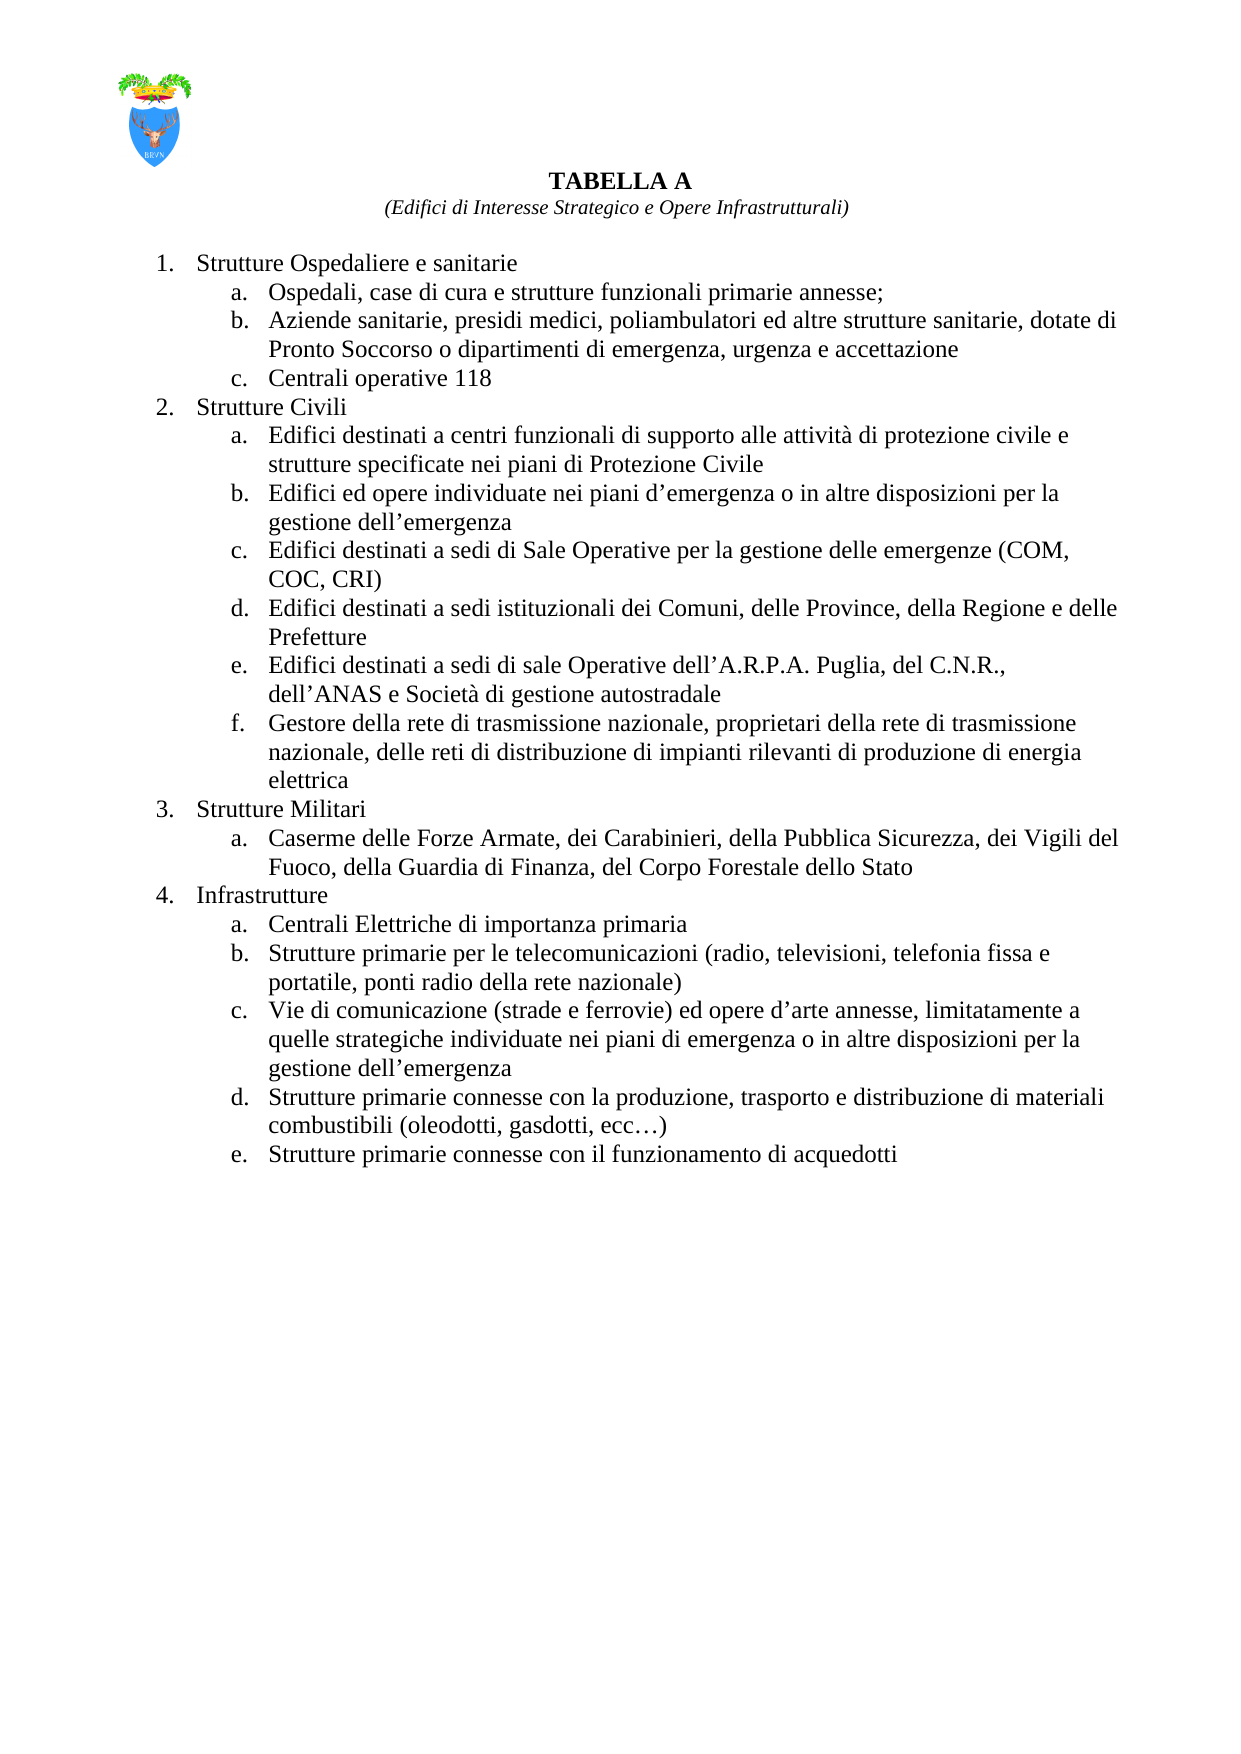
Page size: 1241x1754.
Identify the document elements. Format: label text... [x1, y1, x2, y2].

list Edifici destinati a sedi di Sale Operative per la gestione delle emergenze (COM, COC, CRI) [231, 535, 1122, 593]
list Centrali operative 118 [231, 363, 1122, 392]
picture [118, 73, 192, 167]
list Ospedali, case di cura e strutture funzionali primarie annesse; [231, 277, 1122, 305]
list Strutture primarie per le telecomunicazioni (radio, televisioni, telefonia fissa e portatile, ponti radio della rete nazionale) [231, 938, 1122, 995]
list Edifici destinati a sedi di sale Operative dell’A.R.P.A. Puglia, del C.N.R., dell’ANAS e Società di gestione autostradale [231, 650, 1122, 708]
list Strutture Ospedaliere e sanitarie [156, 248, 1122, 277]
list Aziende sanitarie, presidi medici, poliambulatori ed altre strutture sanitarie, dotate di Pronto Soccorso o dipartimenti di emergenza, urgenza e accettazione [231, 305, 1122, 363]
list Centrali Elettriche di importanza primaria [231, 909, 1122, 938]
list Gestore della rete di trasmissione nazionale, proprietari della rete di trasmissione nazionale, delle reti di distribuzione di impianti rilevanti di produzione di energia elettrica [231, 708, 1122, 794]
list Vie di comunicazione (strade e ferrovie) ed opere d’arte annesse, limitatamente a quelle strategiche individuate nei piani di emergenza o in altre disposizioni per la gestione dell’emergenza [231, 995, 1122, 1082]
list Edifici destinati a sedi istituzionali dei Comuni, delle Province, della Regione e delle Prefetture [231, 593, 1122, 650]
text (Edifici di Interesse Strategico e Opere Infrastrutturali) [118, 195, 1122, 219]
list Caserme delle Forze Armate, dei Carabinieri, della Pubblica Sicurezza, dei Vigili del Fuoco, della Guardia di Finanza, del Corpo Forestale dello Stato [231, 823, 1122, 880]
list Strutture Militari [156, 794, 1122, 823]
list Infrastrutture [156, 880, 1122, 909]
list Strutture primarie connesse con la produzione, trasporto e distribuzione di materiali combustibili (oleodotti, gasdotti, ecc…) [231, 1082, 1122, 1139]
list Edifici destinati a centri funzionali di supporto alle attività di protezione civile e strutture specificate nei piani di Protezione Civile [231, 420, 1122, 478]
list Strutture primarie connesse con il funzionamento di acquedotti [231, 1139, 1122, 1168]
list Strutture Civili [156, 392, 1122, 420]
list Edifici ed opere individuate nei piani d’emergenza o in altre disposizioni per la gestione dell’emergenza [231, 478, 1122, 535]
subtitle TABELLA A [118, 166, 1122, 195]
